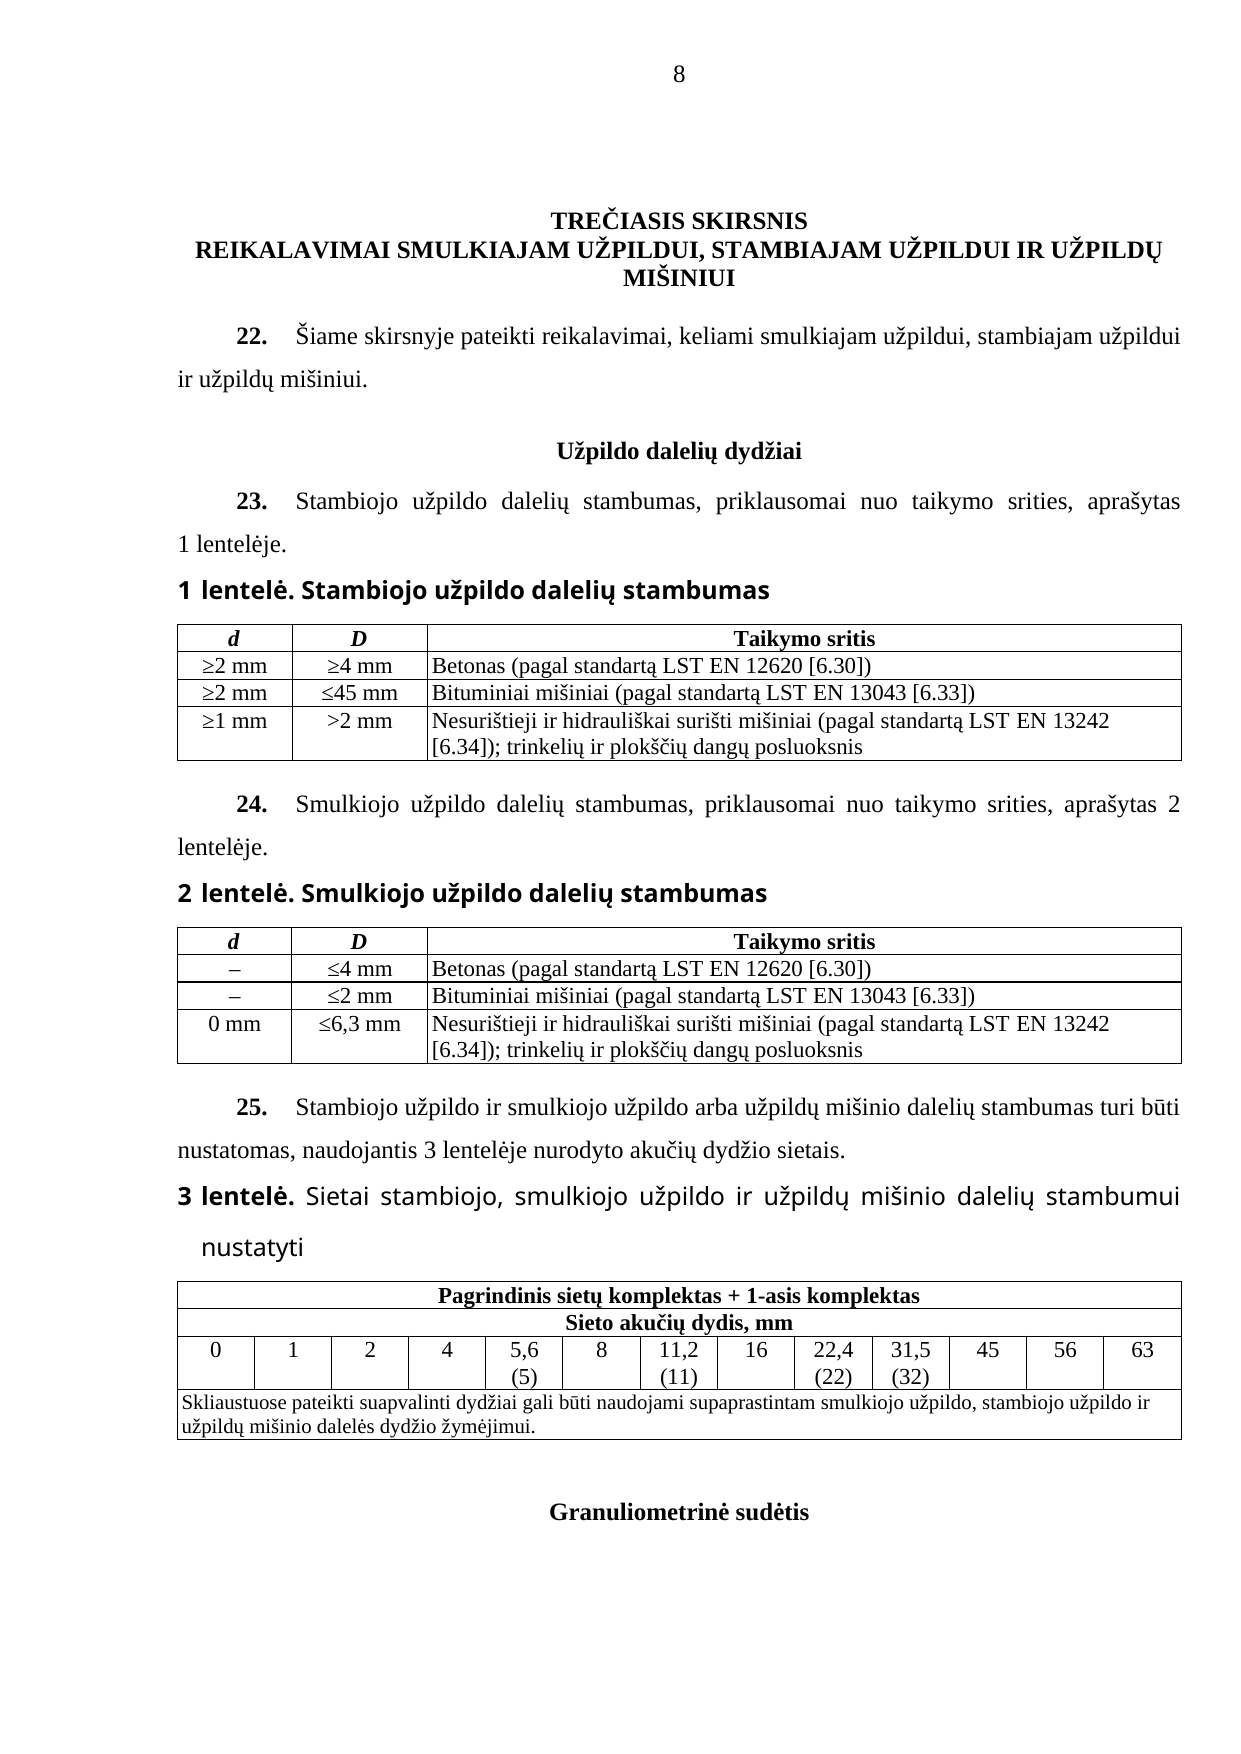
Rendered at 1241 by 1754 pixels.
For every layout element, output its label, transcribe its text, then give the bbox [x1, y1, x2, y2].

text 23. Stambiojo užpildo dalelių stambumas, priklausomai nuo taikymo srities, aprašytas 1 lentelėje. [177, 486, 1181, 558]
table_cell 2 [332, 1337, 408, 1389]
table_cell 16 [718, 1337, 794, 1389]
table_cell ≤4 mm [292, 955, 296, 981]
table_header D [423, 928, 427, 954]
text Granuliometrinė sudėtis [177, 1497, 1181, 1526]
table_header d [288, 625, 292, 651]
text 2 lentelė. Smulkiojo užpildo dalelių stambumas [177, 876, 1181, 910]
table_cell ≥2 mm [288, 652, 292, 678]
table_cell ≥1 mm [178, 707, 292, 759]
text Užpildo dalelių dydžiai [177, 436, 1181, 465]
table_cell 22,4 (22) [868, 1337, 872, 1389]
table_cell ≤2 mm [292, 983, 296, 1009]
table_cell ≤6,3 mm [292, 1010, 427, 1063]
text 1 lentelė. Stambiojo užpildo dalelių stambumas [177, 573, 1181, 607]
table_cell 8 [563, 1337, 640, 1389]
table_cell 31,5 (32) [945, 1337, 949, 1389]
table_cell ≥2 mm [288, 680, 292, 706]
table_cell 11,2 (11) [713, 1337, 717, 1389]
text 22. Šiame skirsnyje pateikti reikalavimai, keliami smulkiajam užpildui, stambiajam užpildui ir užpildų mišiniui. [177, 321, 1181, 393]
table_cell 45 [950, 1337, 1026, 1389]
table_cell 5,6 (5) [486, 1337, 490, 1389]
text REIKALAVIMAI SMULKIAJAM UŽPILDUI, STAMBIAJAM UŽPILDUI IR UŽPILDŲ MIŠINIUI [177, 235, 1181, 292]
table_cell >2 mm [293, 707, 427, 759]
table_header D [423, 625, 427, 651]
table_cell 56 [1027, 1337, 1103, 1389]
table_cell 22,4 (22) [795, 1337, 799, 1389]
table_header D [292, 928, 296, 954]
table_cell 4 [409, 1337, 485, 1389]
table_cell ≤2 mm [423, 983, 427, 1009]
table_cell 0 [178, 1337, 254, 1389]
text TREČIASIS SKIRSNIS [177, 206, 1181, 235]
table_cell 0 mm [178, 1010, 291, 1063]
text 24. Smulkiojo užpildo dalelių stambumas, priklausomai nuo taikymo srities, aprašytas 2 lentelėje. [177, 789, 1181, 861]
table_cell ≥4 mm [423, 652, 427, 678]
table_cell ≤4 mm [423, 955, 427, 981]
text 25. Stambiojo užpildo ir smulkiojo užpildo arba užpildų mišinio dalelių stambumas turi būti nustatomas, naudojantis 3 lentelėje nurodyto akučių dydžio sietais. [177, 1092, 1181, 1164]
text 3 lentelė. Sietai stambiojo, smulkiojo užpildo ir užpildų mišinio dalelių stambumui nustatyti [177, 1179, 1181, 1264]
table_cell 1 [255, 1337, 331, 1389]
table_cell 63 [1104, 1337, 1181, 1389]
